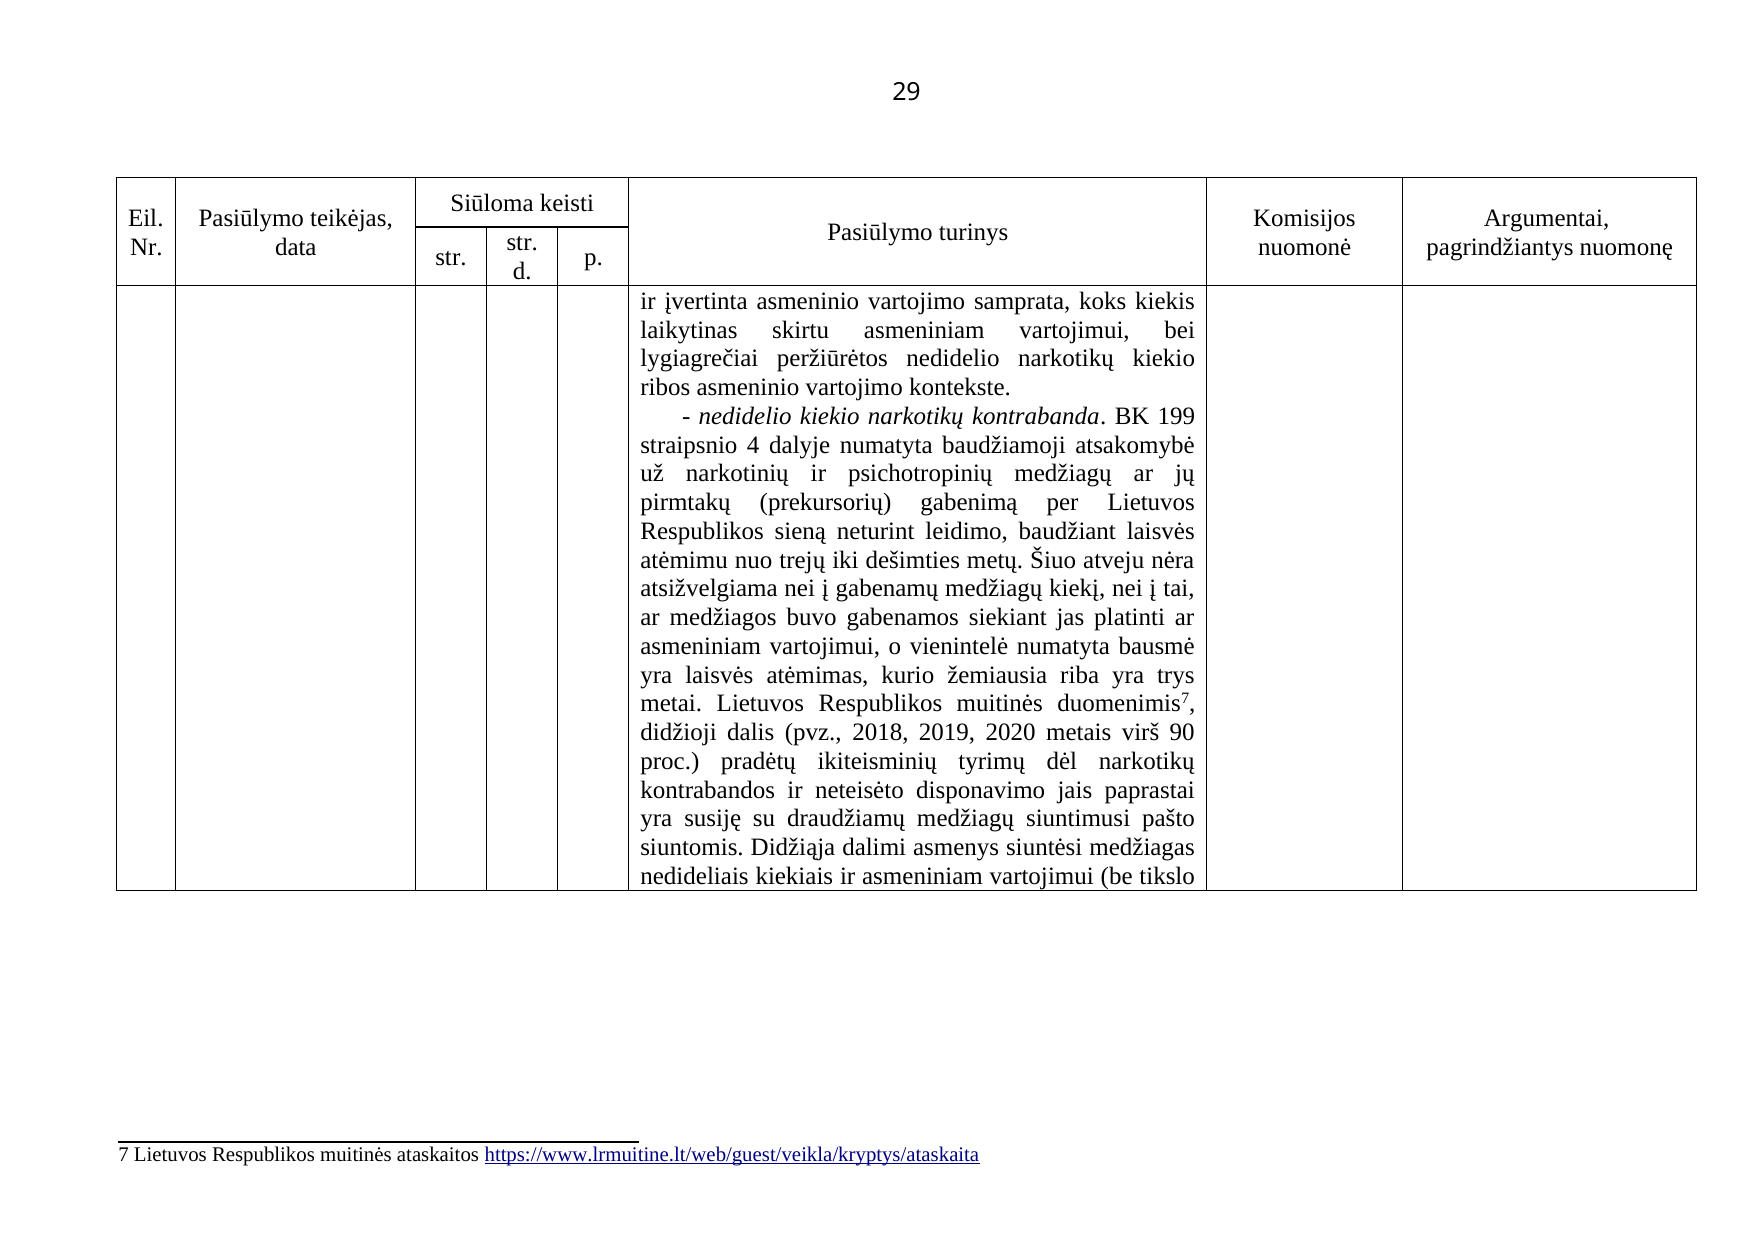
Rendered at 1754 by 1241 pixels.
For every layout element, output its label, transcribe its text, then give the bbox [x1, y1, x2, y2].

table_cell str. [416, 228, 486, 285]
table_cell p. [558, 228, 628, 285]
table_header Pasiūlymo teikėjas, data [176, 178, 415, 285]
table_cell [176, 286, 415, 890]
table_cell [416, 286, 486, 890]
table_header Argumentai, pagrindžiantys nuomonę [1403, 178, 1696, 285]
table_cell [558, 286, 628, 890]
table_cell str. d. [487, 228, 557, 285]
table_cell ir įvertinta asmeninio vartojimo samprata, koks kiekis laikytinas skirtu asmeniniam vartojimui, bei lygiagrečiai peržiūrėtos nedidelio narkotikų kiekio ribos asmeninio vartojimo kontekste. - nedidelio kiekio narkotikų kontrabanda. BK 199 straipsnio 4 dalyje numatyta baudžiamoji atsakomybė už narkotinių ir psichotropinių medžiagų ar jų pirmtakų (prekursorių) gabenimą per Lietuvos Respublikos sieną neturint leidimo, baudžiant laisvės atėmimu nuo trejų iki dešimties metų. Šiuo atveju nėra atsižvelgiama nei į gabenamų medžiagų kiekį, nei į tai, ar medžiagos buvo gabenamos siekiant jas platinti ar asmeniniam vartojimui, o vienintelė numatyta bausmė yra laisvės atėmimas, kurio žemiausia riba yra trys metai. Lietuvos Respublikos muitinės duomenimis, didžioji dalis (pvz., 2018, 2019, 2020 metais virš 90 proc.) pradėtų ikiteisminių tyrimų dėl narkotikų kontrabandos ir neteisėto disponavimo jais paprastai yra susiję su draudžiamų medžiagų siuntimusi pašto siuntomis. Didžiąja dalimi asmenys siuntėsi medžiagas nedideliais kiekiais ir asmeniniam vartojimui (be tikslo [629, 286, 1206, 890]
table_cell [487, 286, 557, 890]
table_cell [117, 286, 175, 890]
table_header Eil. Nr. [117, 178, 175, 285]
table_header Komisijos nuomonė [1207, 178, 1402, 285]
table_header Siūloma keisti [416, 178, 628, 226]
table_cell [1207, 286, 1402, 890]
table_cell [1403, 286, 1696, 890]
table_header Pasiūlymo turinys [629, 178, 1206, 285]
